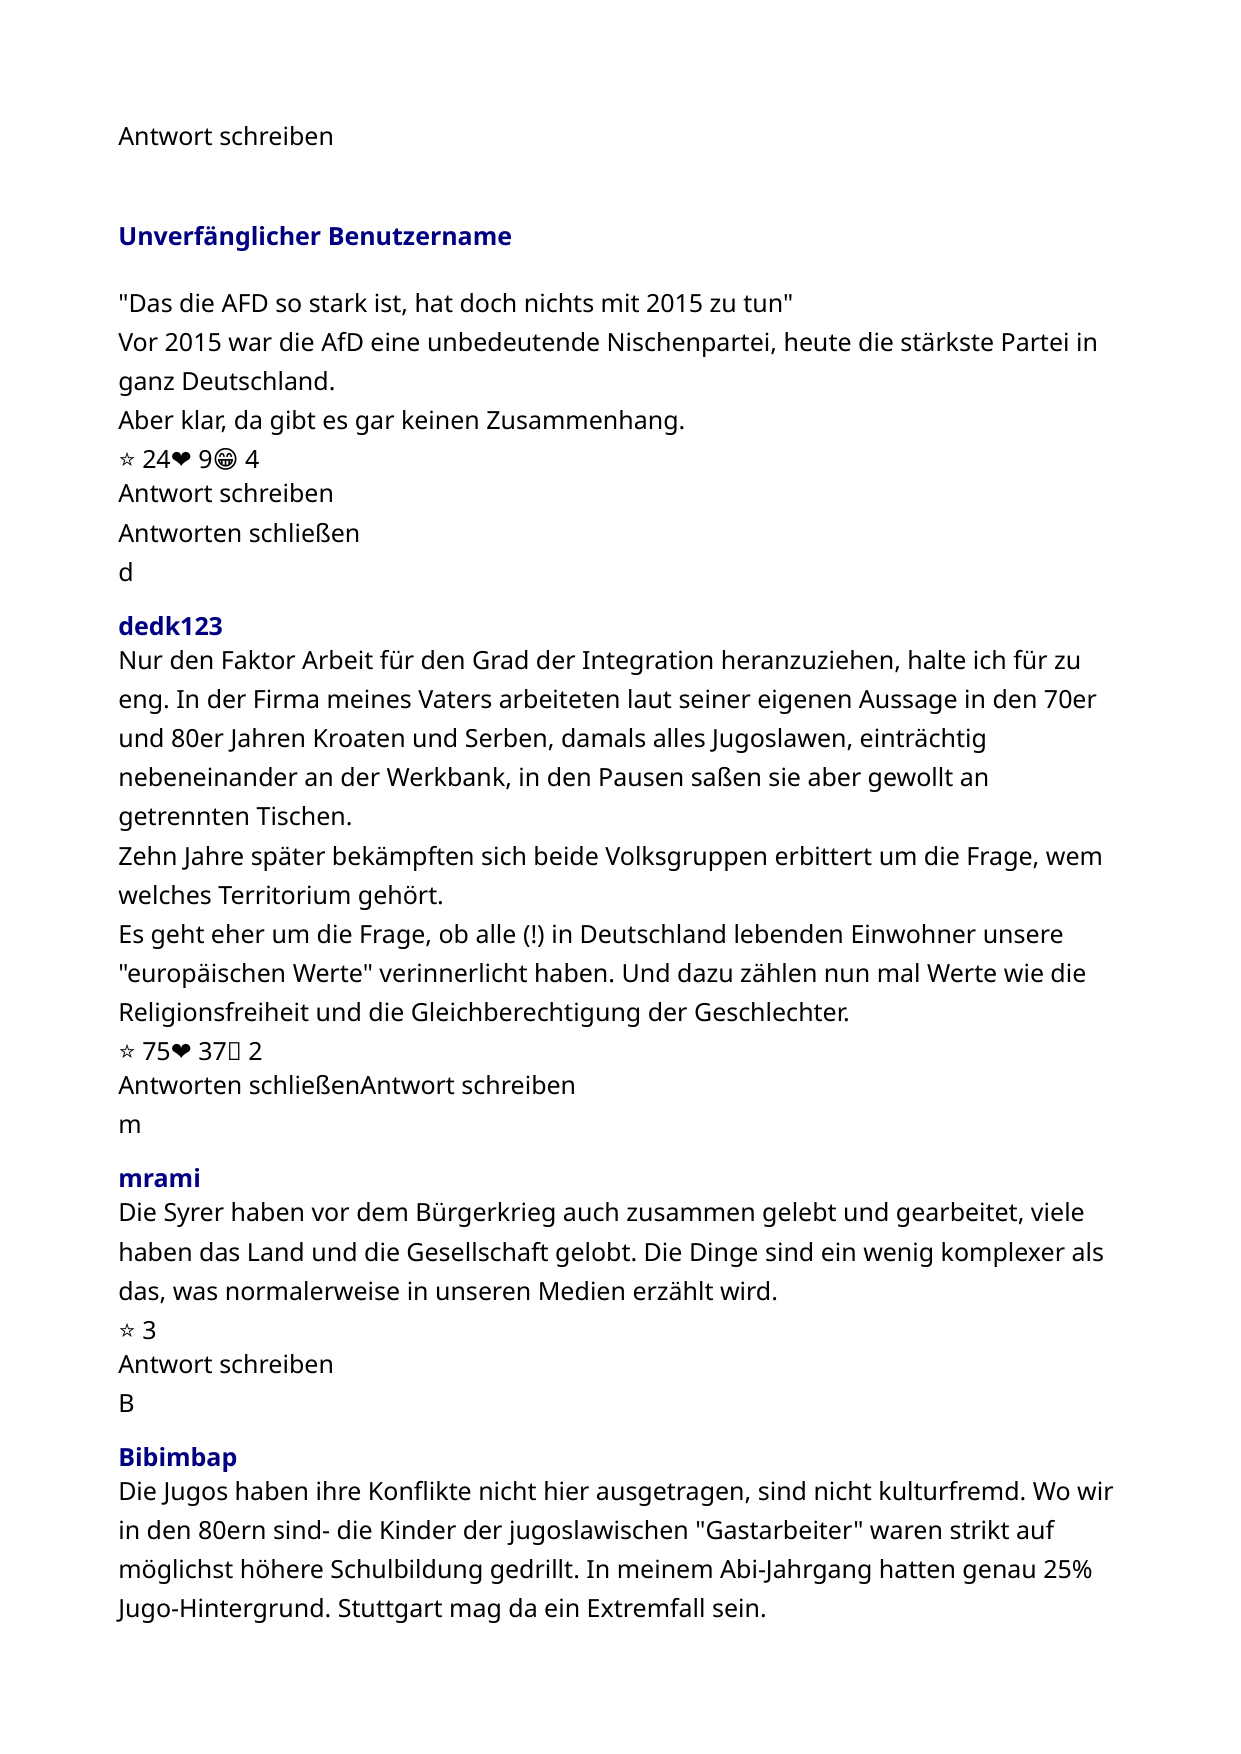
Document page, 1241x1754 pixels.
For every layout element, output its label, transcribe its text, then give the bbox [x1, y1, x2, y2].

text Antworten schließenAntwort schreiben [118, 1068, 1122, 1102]
text Nur den Faktor Arbeit für den Grad der Integration heranzuziehen, halte ich für zu eng. In der Firma meines Vaters arbeiteten laut seiner eigenen Aussage in den 70er und 80er Jahren Kroaten und Serben, damals alles Jugoslawen, einträchtig nebeneinander an der Werkbank, in den Pausen saßen sie aber gewollt an getrennten Tischen. [118, 642, 1122, 833]
text Antworten schließen [118, 515, 1122, 549]
text Zehn Jahre später bekämpften sich beide Volksgruppen erbittert um die Frage, wem welches Territorium gehört. [118, 838, 1122, 911]
text Die Jugos haben ihre Konflikte nicht hier ausgetragen, sind nicht kulturfremd. Wo wir in den 80ern sind- die Kinder der jugoslawischen "Gastarbeiter" waren strikt auf möglichst höhere Schulbildung gedrillt. In meinem Abi-Jahrgang hatten genau 25% Jugo-Hintergrund. Stuttgart mag da ein Extremfall sein. [118, 1473, 1122, 1625]
text ⭐️ 75❤️ 37🤨 2 [118, 1034, 1122, 1068]
text "Das die AFD so stark ist, hat doch nichts mit 2015 zu tun" Vor 2015 war die AfD eine unbedeutende Nischenpartei, heute die stärkste Partei in ganz Deutschland. Aber klar, da gibt es gar keinen Zusammenhang. [118, 285, 1122, 437]
text Die Syrer haben vor dem Bürgerkrieg auch zusammen gelebt und gearbeitet, viele haben das Land und die Gesellschaft gelobt. Die Dinge sind ein wenig komplexer als das, was normalerweise in unseren Medien erzählt wird. [118, 1195, 1122, 1307]
text B [118, 1386, 1122, 1420]
text ⭐️ 3 [118, 1312, 1122, 1347]
text Antwort schreiben [118, 118, 1122, 152]
subtitle mrami [118, 1161, 1122, 1195]
text ⭐️ 24❤️ 9😁 4 [118, 442, 1122, 476]
text Antwort schreiben [118, 476, 1122, 510]
subtitle Bibimbap [118, 1439, 1122, 1473]
subtitle Unverfänglicher Benutzername [118, 218, 1122, 252]
text Antwort schreiben [118, 1347, 1122, 1381]
text m [118, 1107, 1122, 1141]
subtitle dedk123 [118, 608, 1122, 642]
text d [118, 554, 1122, 588]
text Es geht eher um die Frage, ob alle (!) in Deutschland lebenden Einwohner unsere "europäischen Werte" verinnerlicht haben. Und dazu zählen nun mal Werte wie die Religionsfreiheit und die Gleichberechtigung der Geschlechter. [118, 916, 1122, 1029]
